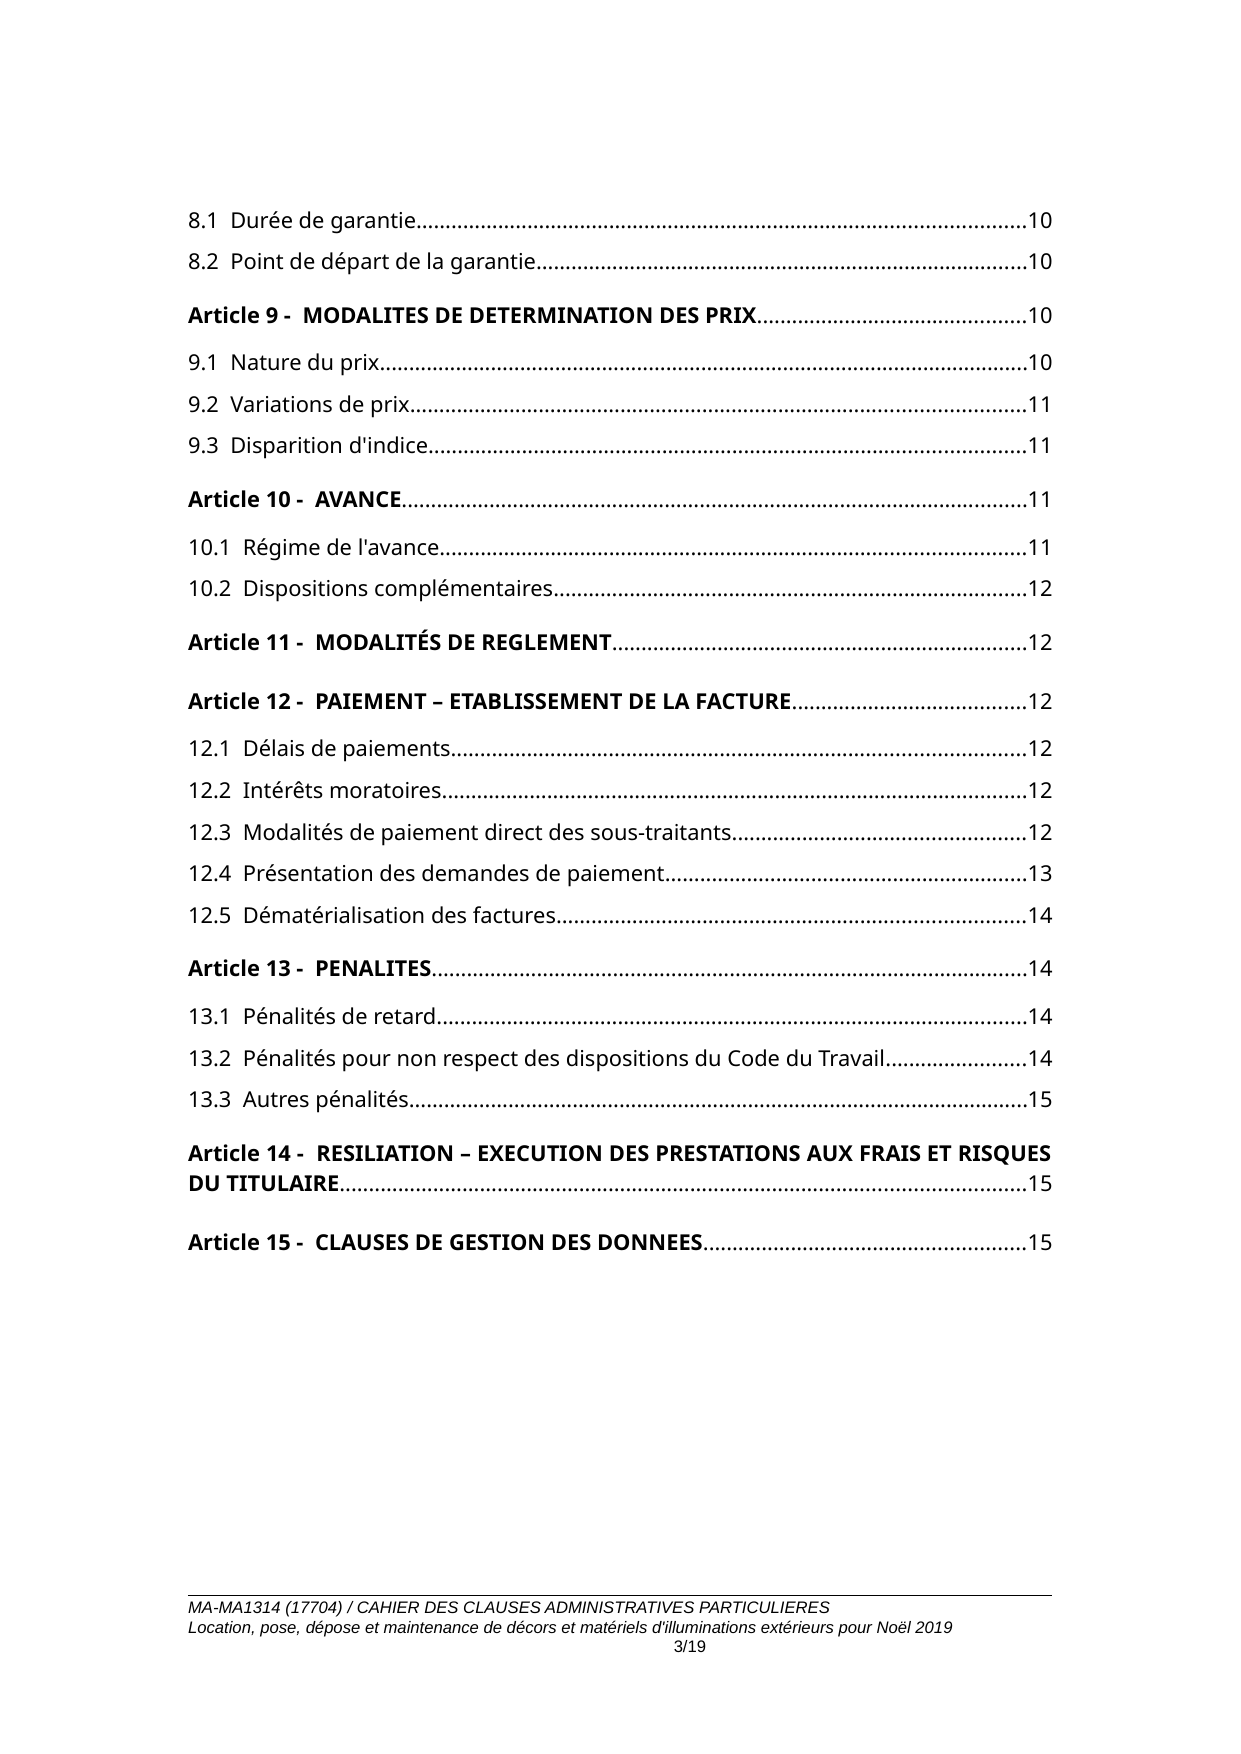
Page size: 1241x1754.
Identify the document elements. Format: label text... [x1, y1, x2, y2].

text Article 13 - PENALITES 14 [188, 953, 1052, 983]
text 10.1 Régime de l'avance 11 [188, 531, 1052, 561]
text Article 11 - MODALITÉS DE REGLEMENT 12 [188, 627, 1052, 656]
text Article 10 - AVANCE 11 [188, 484, 1052, 514]
text 13.3 Autres pénalités 15 [188, 1084, 1052, 1114]
text 8.1 Durée de garantie 10 [188, 204, 1052, 234]
text Article 9 - MODALITES DE DETERMINATION DES PRIX 10 [188, 300, 1052, 329]
text 12.2 Intérêts moratoires 12 [188, 775, 1052, 805]
text 13.1 Pénalités de retard 14 [188, 1001, 1052, 1031]
text 10.2 Dispositions complémentaires 12 [188, 573, 1052, 603]
text 9.1 Nature du prix 10 [188, 347, 1052, 377]
text 12.5 Dématérialisation des factures 14 [188, 900, 1052, 930]
text 12.3 Modalités de paiement direct des sous-traitants 12 [188, 817, 1052, 846]
text 9.3 Disparition d'indice 11 [188, 431, 1052, 460]
text Article 15 - CLAUSES DE GESTION DES DONNEES 15 [188, 1227, 1052, 1257]
text 13.2 Pénalités pour non respect des dispositions du Code du Travail 14 [188, 1043, 1052, 1072]
text Article 12 - PAIEMENT – ETABLISSEMENT DE LA FACTURE 12 [188, 686, 1052, 716]
text 12.4 Présentation des demandes de paiement 13 [188, 858, 1052, 888]
text 9.2 Variations de prix 11 [188, 389, 1052, 419]
text Article 14 - RESILIATION – EXECUTION DES PRESTATIONS AUX FRAIS ET RISQUES DU TITULAIRE 15 [188, 1138, 1052, 1197]
text 8.2 Point de départ de la garantie 10 [188, 246, 1052, 276]
text 12.1 Délais de paiements 12 [188, 733, 1052, 763]
